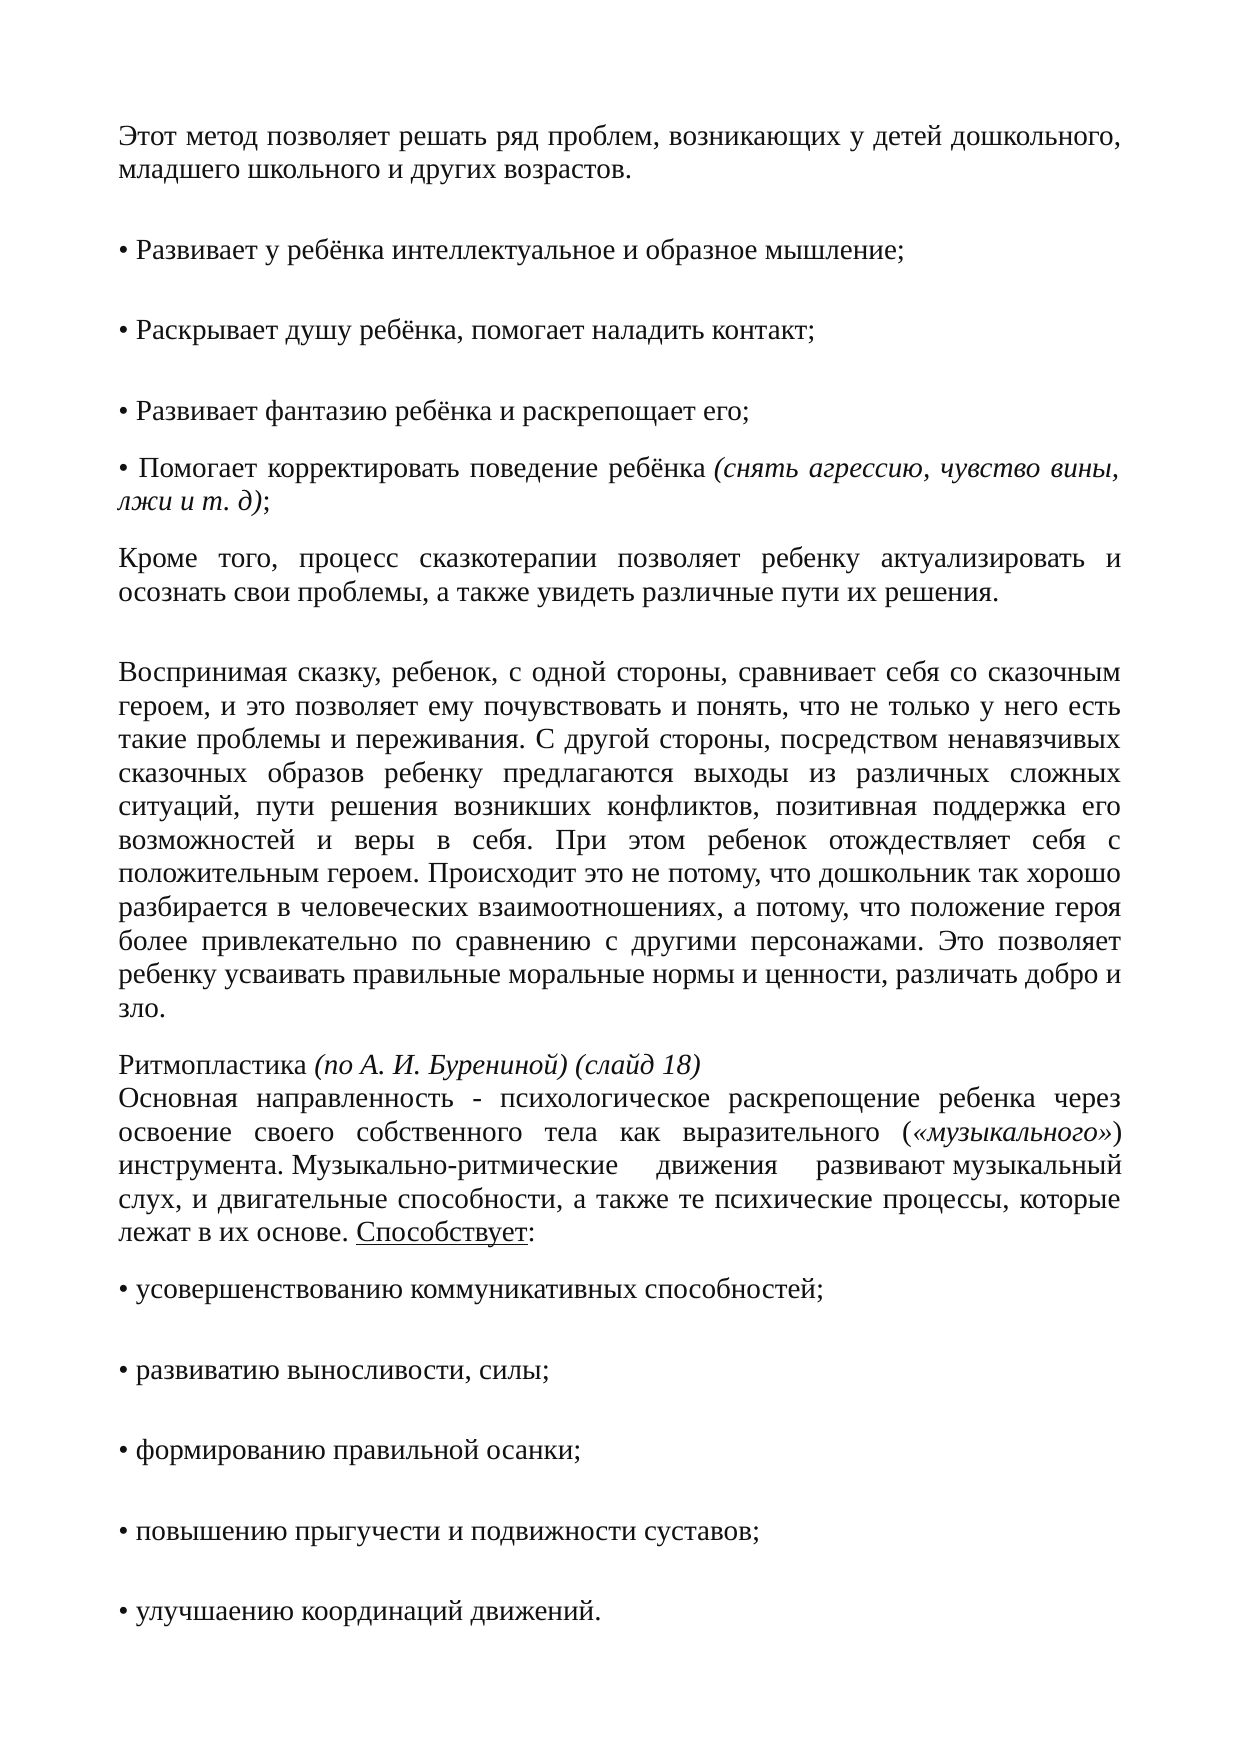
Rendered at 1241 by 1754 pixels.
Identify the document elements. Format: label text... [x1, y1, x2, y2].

text Ритмопластика (по А. И. Бурениной) (слайд 18) [118, 1047, 1122, 1080]
text • Развивает у ребёнка интеллектуальное и образное мышление; [118, 232, 1122, 266]
text • формированию правильной осанки; [118, 1432, 1122, 1466]
text • Развивает фантазию ребёнка и раскрепощает его; [118, 393, 1122, 426]
text Основная направленность - психологическое раскрепощение ребенка через освоение своего собственного тела как выразительного («музыкального») инструмента. Музыкально-ритмические движения развивают музыкальный слух, и двигательные способности, а также те психические процессы, которые лежат в их основе. Способствует: [118, 1080, 1122, 1248]
text • Раскрывает душу ребёнка, помогает наладить контакт; [118, 312, 1122, 346]
text Кроме того, процесс сказкотерапии позволяет ребенку актуализировать и осознать свои проблемы, а также увидеть различные пути их решения. [118, 540, 1122, 607]
text • улучшаению координаций движений. [118, 1593, 1122, 1627]
text Этот метод позволяет решать ряд проблем, возникающих у детей дошкольного, младшего школьного и других возрастов. [118, 118, 1122, 185]
text • усовершенствованию коммуникативных способностей; [118, 1271, 1122, 1305]
text • Помогает корректировать поведение ребёнка (снять агрессию, чувство вины, лжи и т. д); [118, 450, 1122, 517]
text Воспринимая сказку, ребенок, с одной стороны, сравнивает себя со сказочным героем, и это позволяет ему почувствовать и понять, что не только у него есть такие проблемы и переживания. С другой стороны, посредством ненавязчивых сказочных образов ребенку предлагаются выходы из различных сложных ситуаций, пути решения возникших конфликтов, позитивная поддержка его возможностей и веры в себя. При этом ребенок отождествляет себя с положительным героем. Происходит это не потому, что дошкольник так хорошо разбирается в человеческих взаимоотношениях, а потому, что положение героя более привлекательно по сравнению с другими персонажами. Это позволяет ребенку усваивать правильные моральные нормы и ценности, различать добро и зло. [118, 654, 1122, 1023]
text • повышению прыгучести и подвижности суставов; [118, 1513, 1122, 1546]
text • развиватию выносливости, силы; [118, 1352, 1122, 1385]
